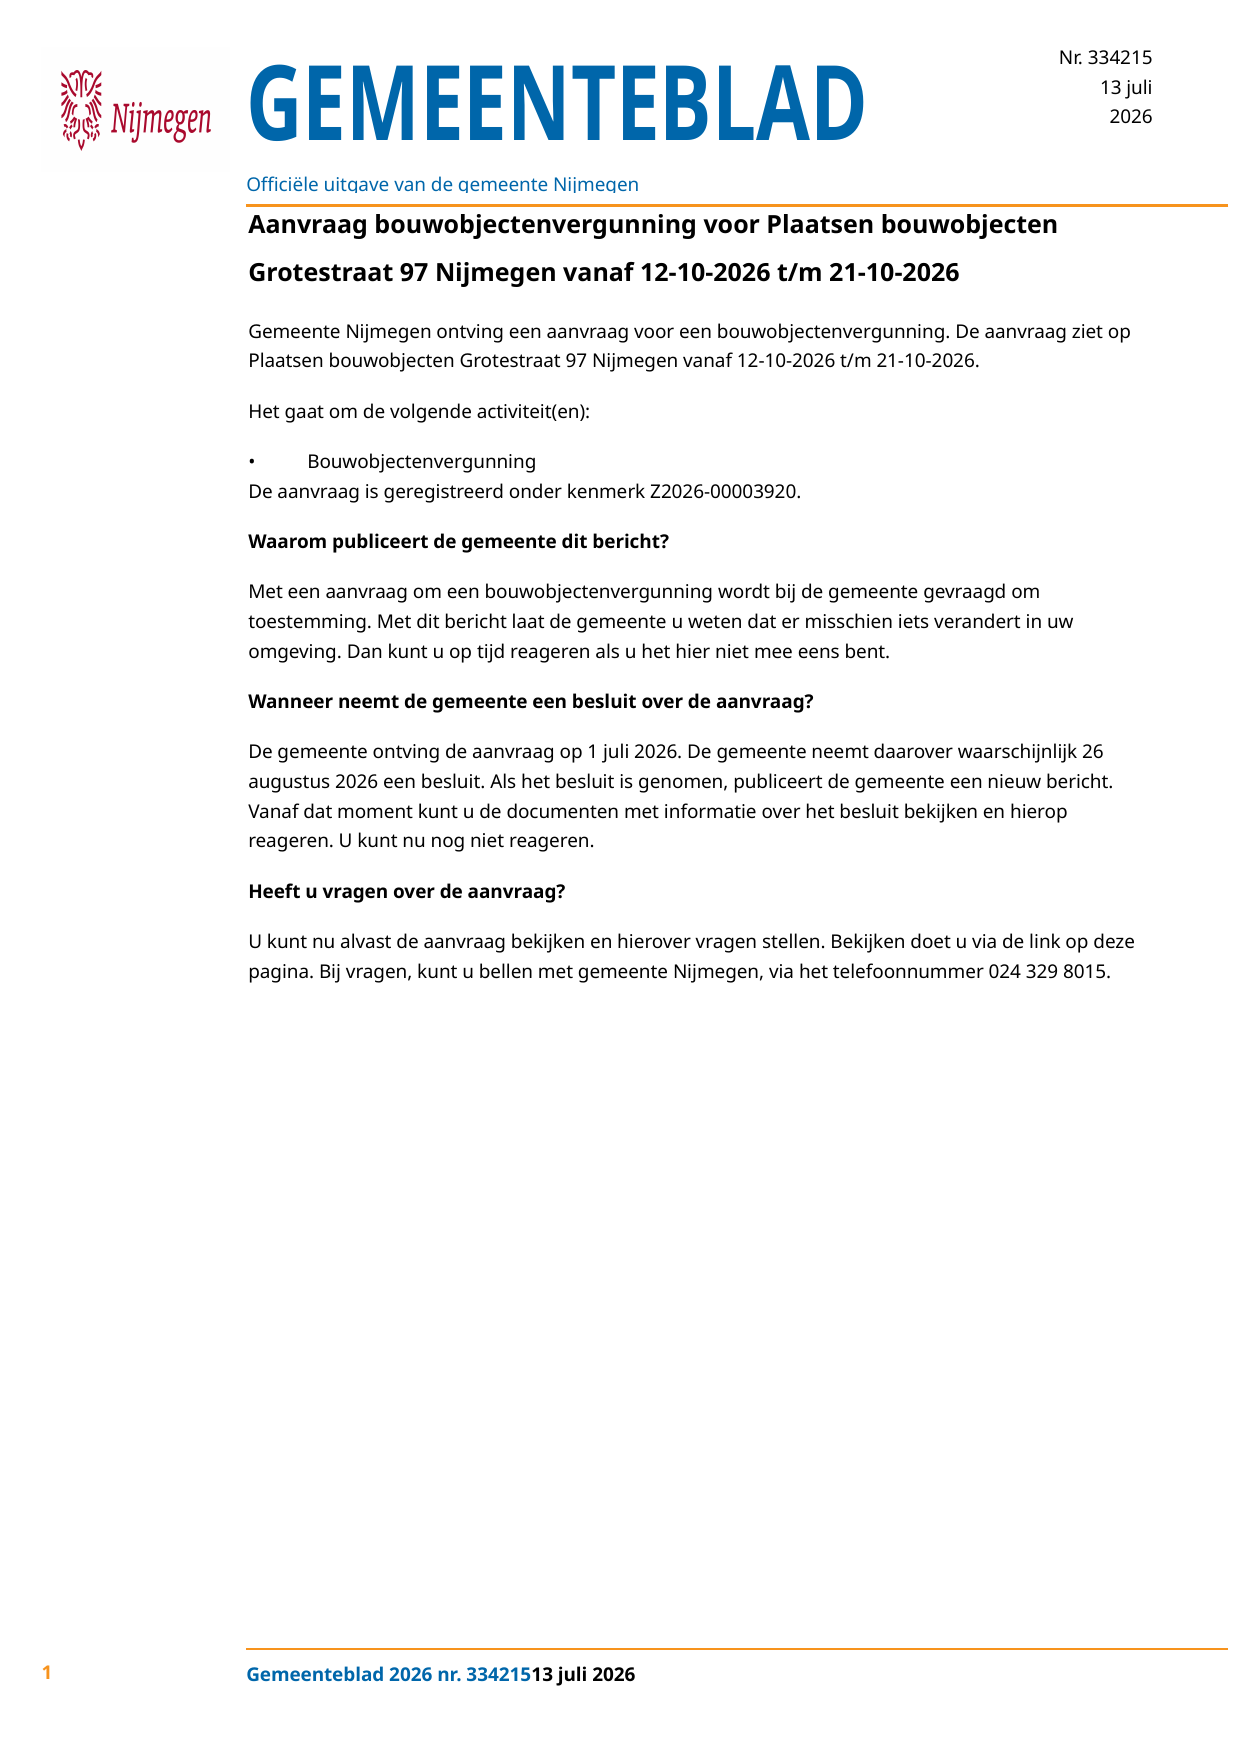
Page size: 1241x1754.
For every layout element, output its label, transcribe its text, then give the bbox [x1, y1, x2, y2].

text U kunt nu alvast de aanvraag bekijken en hierover vragen stellen. Bekijken doet u via de link op deze pagina. Bij vragen, kunt u bellen met gemeente Nijmegen, via het telefoonnummer 024 329 8015. [248, 928, 1152, 984]
list Bouwobjectenvergunning [248, 448, 1152, 474]
text Met een aanvraag om een bouwobjectenvergunning wordt bij de gemeente gevraagd om toestemming. Met dit bericht laat de gemeente u weten dat er misschien iets verandert in uw omgeving. Dan kunt u op tijd reageren als u het hier niet mee eens bent. [248, 579, 1152, 664]
text Gemeente Nijmegen ontving een aanvraag voor een bouwobjectenvergunning. De aanvraag ziet op Plaatsen bouwobjecten Grotestraat 97 Nijmegen vanaf 12-10-2026 t/m 21-10-2026. [248, 318, 1152, 373]
text Het gaat om de volgende activiteit(en): [248, 398, 1152, 424]
text Heeft u vragen over de aanvraag? [248, 878, 1152, 904]
text Waarom publiceert de gemeente dit bericht? [248, 528, 1152, 554]
text De gemeente ontving de aanvraag op 1 juli 2026. De gemeente neemt daarover waarschijnlijk 26 augustus 2026 een besluit. Als het besluit is genomen, publiceert de gemeente een nieuw bericht. Vanaf dat moment kunt u de documenten met informatie over het besluit bekijken en hierop reageren. U kunt nu nog niet reageren. [248, 739, 1152, 853]
text Aanvraag bouwobjectenvergunning voor Plaatsen bouwobjecten Grotestraat 97 Nijmegen vanaf 12-10-2026 t/m 21-10-2026 [248, 207, 1152, 288]
text Wanneer neemt de gemeente een besluit over de aanvraag? [248, 688, 1152, 714]
picture [41, 47, 231, 172]
text De aanvraag is geregistreerd onder kenmerk Z2026-00003920. [248, 478, 1152, 504]
